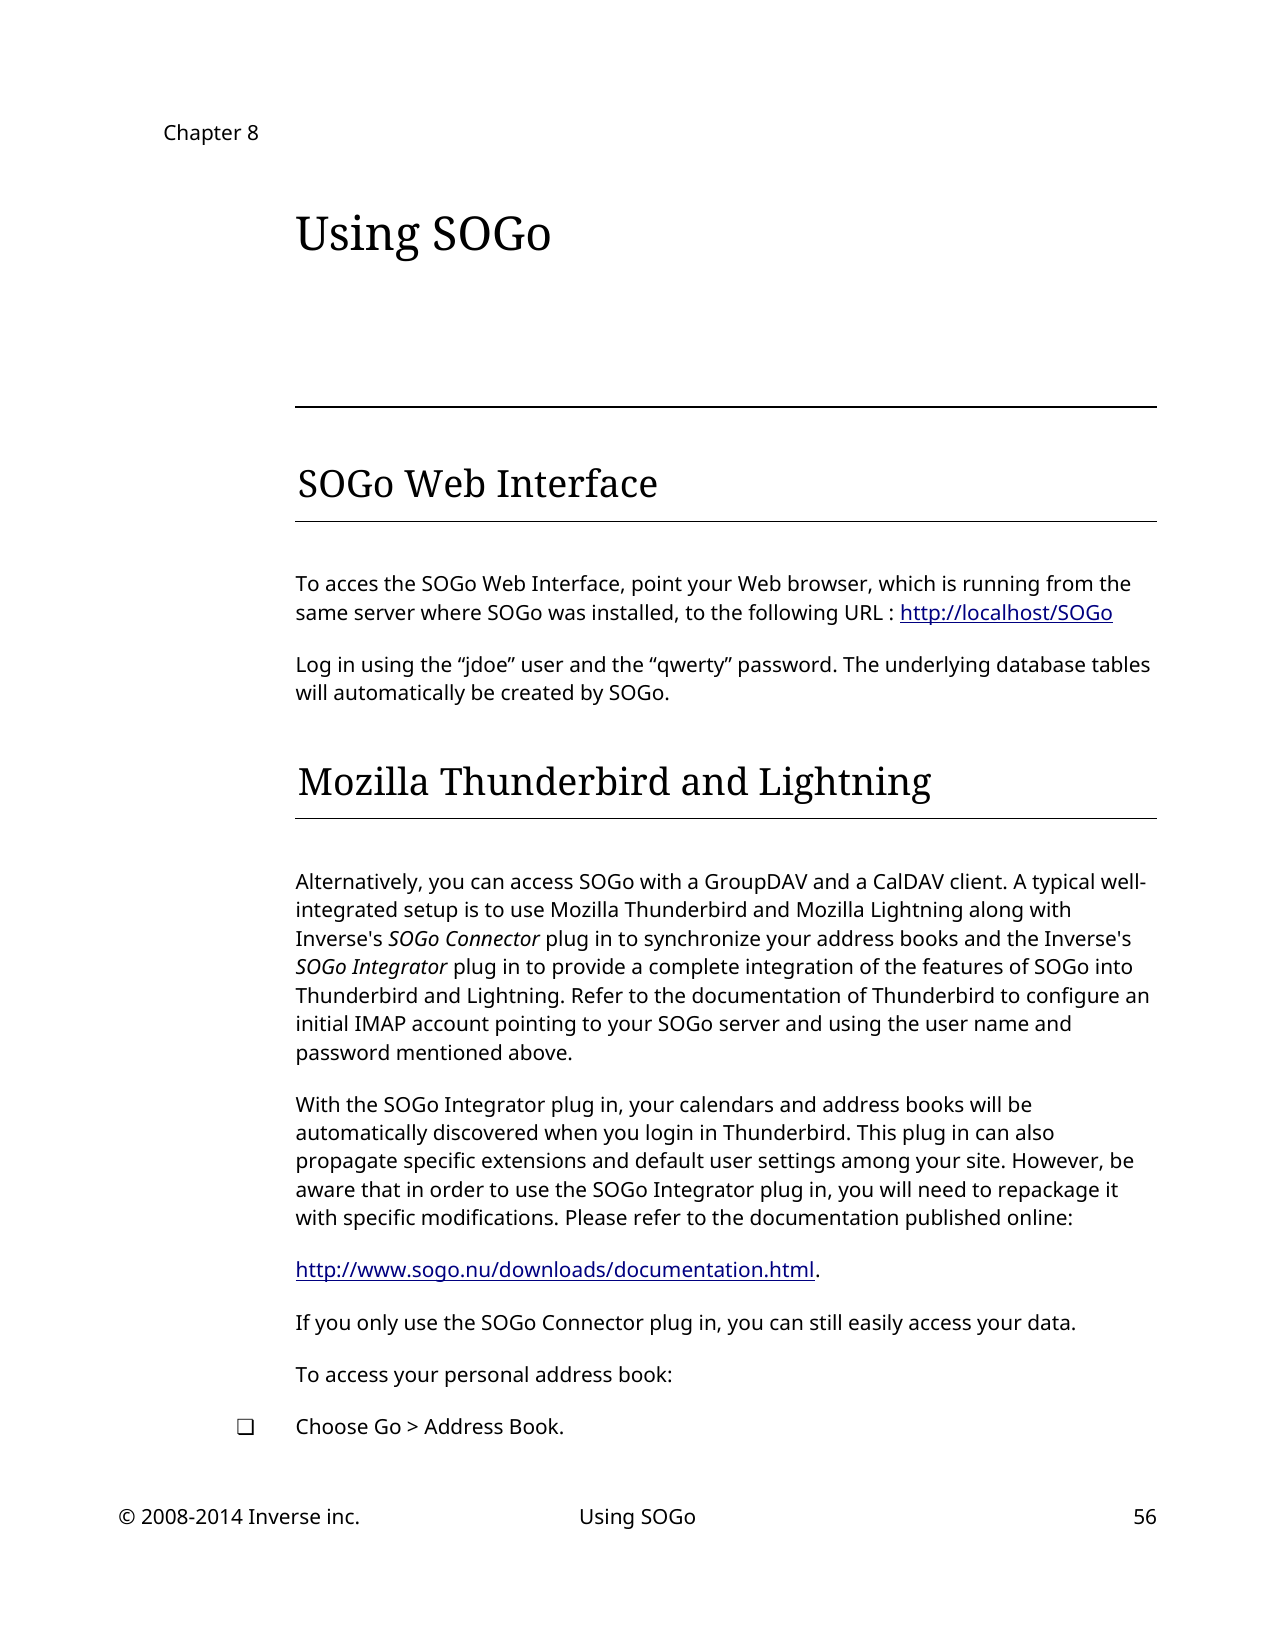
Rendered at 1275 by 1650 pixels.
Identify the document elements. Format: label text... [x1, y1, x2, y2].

text With the SOGo Integrator plug in, your calendars and address books will be automatically discovered when you login in Thunderbird. This plug in can also propagate specific extensions and default user settings among your site. However, be aware that in order to use the SOGo Integrator plug in, you will need to repackage it with specific modifications. Please refer to the documentation published online: [295, 1090, 1157, 1232]
list ❏ Choose Go > Address Book. [236, 1412, 1157, 1440]
text To access your personal address book: [295, 1360, 1157, 1388]
text If you only use the SOGo Connector plug in, you can still easily access your data. [295, 1308, 1157, 1336]
text http://www.sogo.nu/downloads/documentation.html. [295, 1256, 1157, 1284]
text Log in using the “jdoe” user and the “qwerty” password. The underlying database tables will automatically be created by SOGo. [295, 650, 1157, 707]
subtitle SOGo Web Interface [295, 458, 1157, 521]
subtitle Using SOGo [295, 201, 1157, 406]
subtitle Mozilla Thunderbird and Lightning [295, 755, 1157, 818]
text Alternatively, you can access SOGo with a GroupDAV and a CalDAV client. A typical well-integrated setup is to use Mozilla Thunderbird and Mozilla Lightning along with Inverse's SOGo Connector plug in to synchronize your address books and the Inverse's SOGo Integrator plug in to provide a complete integration of the features of SOGo into Thunderbird and Lightning. Refer to the documentation of Thunderbird to configure an initial IMAP account pointing to your SOGo server and using the user name and password mentioned above. [295, 867, 1157, 1066]
text To acces the SOGo Web Interface, point your Web browser, which is running from the same server where SOGo was installed, to the following URL : http://localhost/SOGo [295, 569, 1157, 626]
